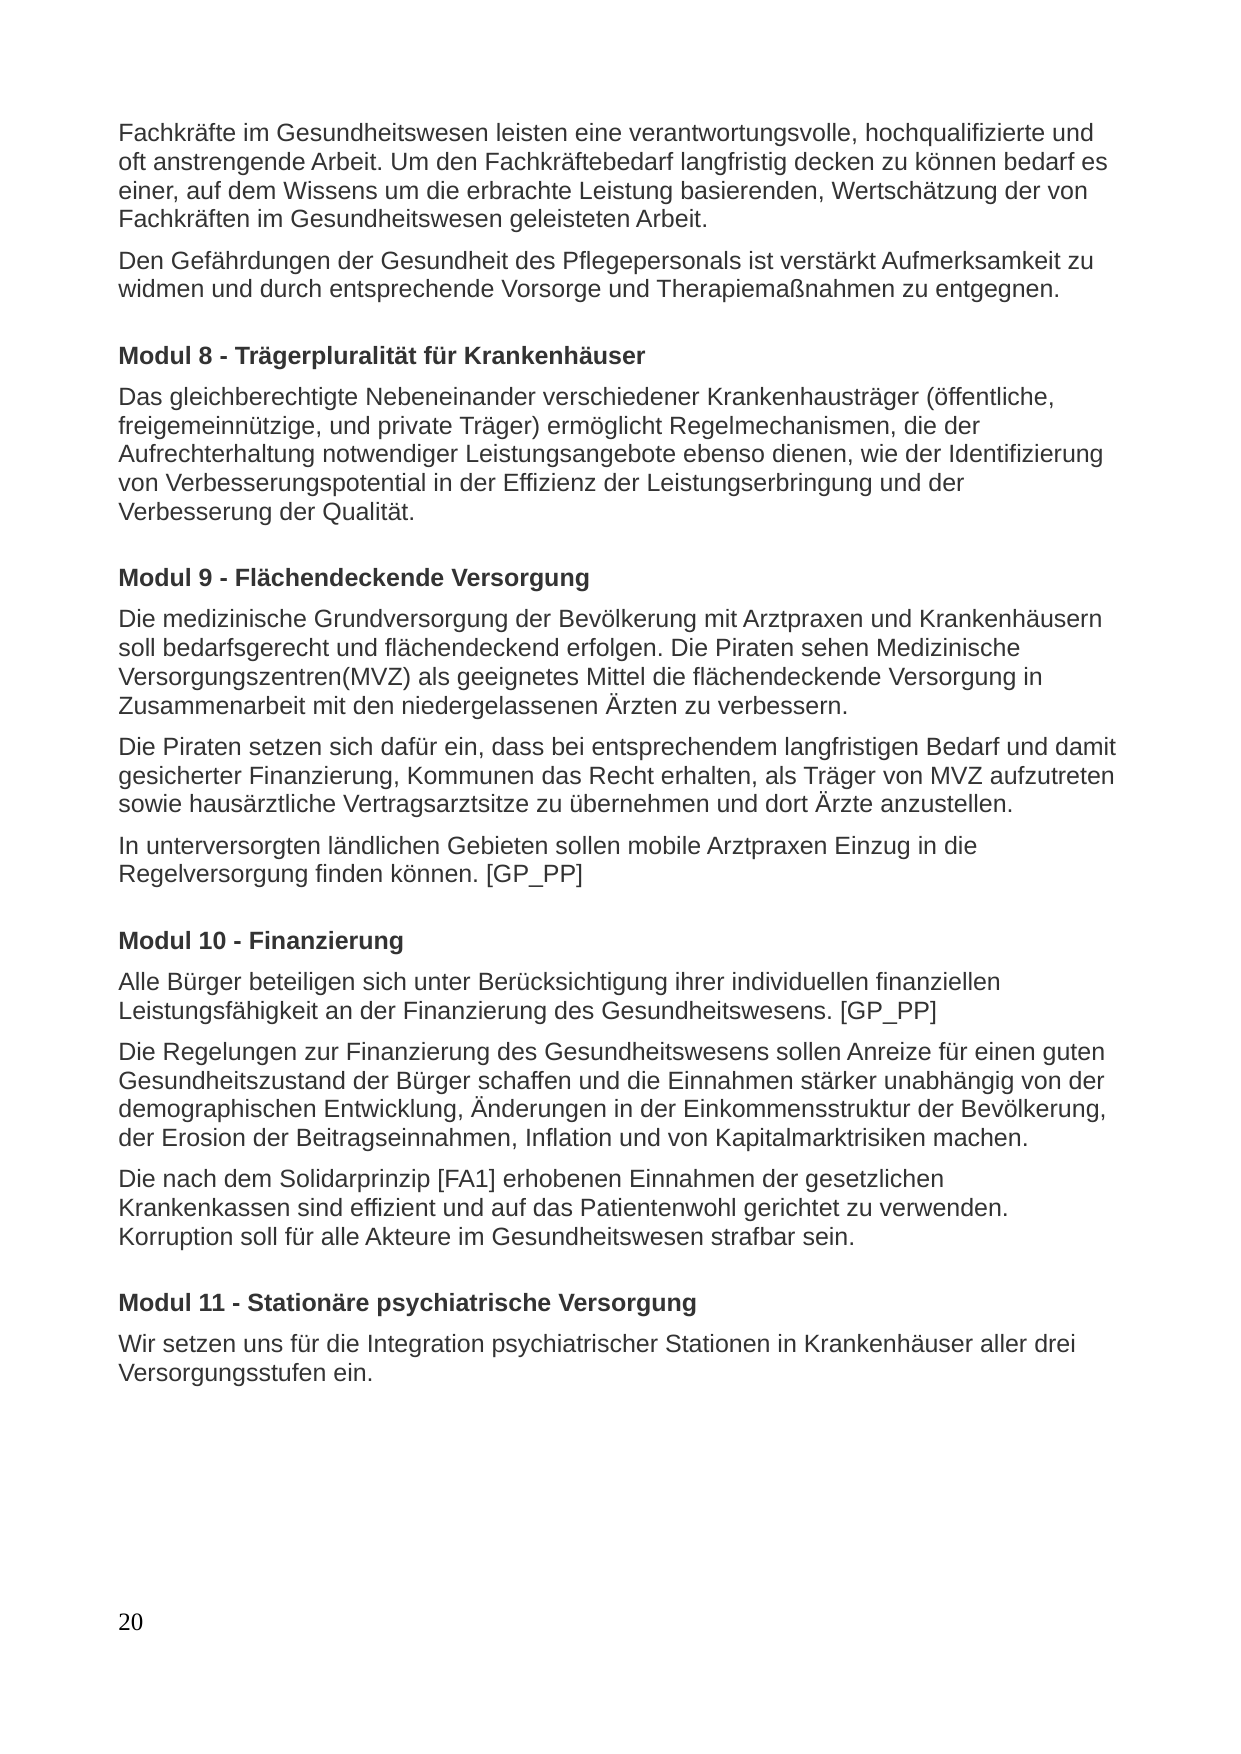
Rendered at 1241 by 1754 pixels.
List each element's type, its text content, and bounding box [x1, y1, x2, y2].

text Die medizinische Grundversorgung der Bevölkerung mit Arztpraxen und Krankenhäusern soll bedarfsgerecht und flächendeckend erfolgen. Die Piraten sehen Medizinische Versorgungszentren(MVZ) als geeignetes Mittel die flächendeckende Versorgung in Zusammenarbeit mit den niedergelassenen Ärzten zu verbessern. [118, 604, 1122, 719]
text Das gleichberechtigte Nebeneinander verschiedener Krankenhausträger (öffentliche, freigemeinnützige, und private Träger) ermöglicht Regelmechanismen, die der Aufrechterhaltung notwendiger Leistungsangebote ebenso dienen, wie der Identifizierung von Verbesserungspotential in der Effizienz der Leistungserbringung und der Verbesserung der Qualität. [118, 382, 1122, 526]
text Die Piraten setzen sich dafür ein, dass bei entsprechendem langfristigen Bedarf und damit gesicherter Finanzierung, Kommunen das Recht erhalten, als Träger von MVZ aufzutreten sowie hausärztliche Vertragsarztsitze zu übernehmen und dort Ärzte anzustellen. [118, 732, 1122, 818]
text Den Gefährdungen der Gesundheit des Pflegepersonals ist verstärkt Aufmerksamkeit zu widmen und durch entsprechende Vorsorge und Therapiemaßnahmen zu entgegnen. [118, 246, 1122, 303]
text Fachkräfte im Gesundheitswesen leisten eine verantwortungsvolle, hochqualifizierte und oft anstrengende Arbeit. Um den Fachkräftebedarf langfristig decken zu können bedarf es einer, auf dem Wissens um die erbrachte Leistung basierenden, Wertschätzung der von Fachkräften im Gesundheitswesen geleisteten Arbeit. [118, 118, 1122, 233]
text Wir setzen uns für die Integration psychiatrischer Stationen in Krankenhäuser aller drei Versorgungsstufen ein. [118, 1329, 1122, 1387]
text In unterversorgten ländlichen Gebieten sollen mobile Arztpraxen Einzug in die Regelversorgung finden können. [GP_PP] [118, 831, 1122, 888]
text Die Regelungen zur Finanzierung des Gesundheitswesens sollen Anreize für einen guten Gesundheitszustand der Bürger schaffen und die Einnahmen stärker unabhängig von der demographischen Entwicklung, Änderungen in der Einkommensstruktur der Bevölkerung, der Erosion der Beitragseinnahmen, Inflation und von Kapitalmarktrisiken machen. [118, 1037, 1122, 1152]
subtitle Modul 9 - Flächendeckende Versorgung [118, 563, 1122, 592]
subtitle Modul 11 - Stationäre psychiatrische Versorgung [118, 1288, 1122, 1317]
subtitle Modul 8 - Trägerpluralität für Krankenhäuser [118, 341, 1122, 369]
subtitle Modul 10 - Finanzierung [118, 926, 1122, 954]
text Alle Bürger beteiligen sich unter Berücksichtigung ihrer individuellen finanziellen Leistungsfähigkeit an der Finanzierung des Gesundheitswesens. [GP_PP] [118, 967, 1122, 1024]
text Die nach dem Solidarprinzip [FA1] erhobenen Einnahmen der gesetzlichen Krankenkassen sind effizient und auf das Patientenwohl gerichtet zu verwenden. Korruption soll für alle Akteure im Gesundheitswesen strafbar sein. [118, 1164, 1122, 1251]
